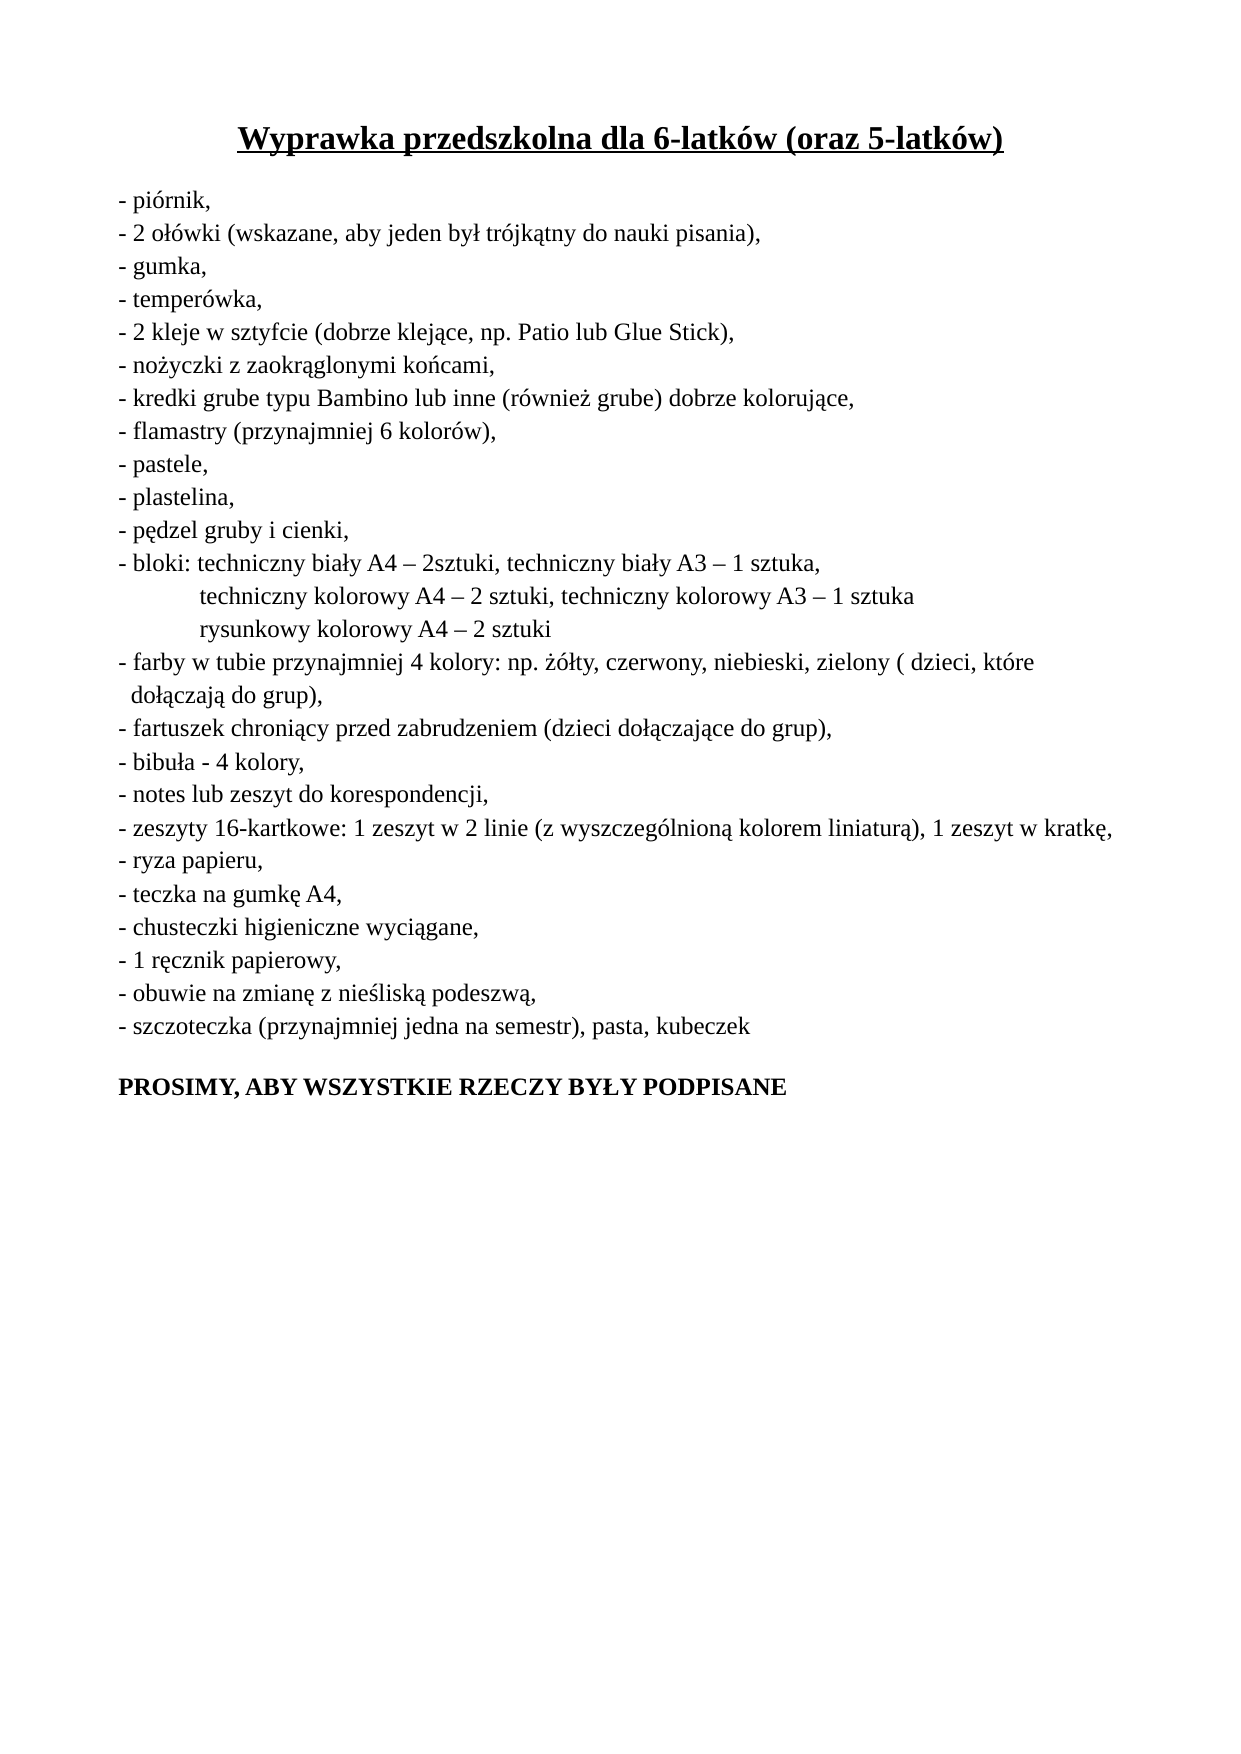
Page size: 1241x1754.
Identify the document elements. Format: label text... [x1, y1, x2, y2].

text dołączają do grup), [118, 681, 1122, 709]
text - szczoteczka (przynajmniej jedna na semestr), pasta, kubeczek [118, 1011, 1122, 1039]
text - obuwie na zmianę z nieśliską podeszwą, [118, 978, 1122, 1006]
text - 2 ołówki (wskazane, aby jeden był trójkątny do nauki pisania), [118, 218, 1122, 247]
text techniczny kolorowy A4 – 2 sztuki, techniczny kolorowy A3 – 1 sztuka [118, 581, 1122, 610]
text - chusteczki higieniczne wyciągane, [118, 912, 1122, 940]
text - bloki: techniczny biały A4 – 2sztuki, techniczny biały A3 – 1 sztuka, [118, 548, 1122, 577]
text - temperówka, [118, 284, 1122, 313]
text - pastele, [118, 449, 1122, 478]
text - farby w tubie przynajmniej 4 kolory: np. żółty, czerwony, niebieski, zielony ( dzieci, które [118, 647, 1122, 676]
text - 2 kleje w sztyfcie (dobrze klejące, np. Patio lub Glue Stick), [118, 317, 1122, 346]
text - flamastry (przynajmniej 6 kolorów), [118, 416, 1122, 445]
text rysunkowy kolorowy A4 – 2 sztuki [118, 614, 1122, 643]
text - ryza papieru, [118, 846, 1122, 874]
text PROSIMY, ABY WSZYSTKIE RZECZY BYŁY PODPISANE [118, 1072, 1122, 1101]
text - 1 ręcznik papierowy, [118, 945, 1122, 973]
text - bibuła - 4 kolory, [118, 747, 1122, 775]
text - plastelina, [118, 482, 1122, 511]
text - gumka, [118, 251, 1122, 280]
text - piórnik, [118, 185, 1122, 214]
text - kredki grube typu Bambino lub inne (również grube) dobrze kolorujące, [118, 383, 1122, 412]
text Wyprawka przedszkolna dla 6-latków (oraz 5-latków) [118, 118, 1122, 156]
text - fartuszek chroniący przed zabrudzeniem (dzieci dołączające do grup), [118, 713, 1122, 742]
text - nożyczki z zaokrąglonymi końcami, [118, 350, 1122, 379]
text - teczka na gumkę A4, [118, 879, 1122, 907]
text - notes lub zeszyt do korespondencji, [118, 779, 1122, 808]
text - zeszyty 16-kartkowe: 1 zeszyt w 2 linie (z wyszczególnioną kolorem liniaturą), 1 zeszyt w kratkę, [118, 813, 1122, 841]
text - pędzel gruby i cienki, [118, 515, 1122, 544]
